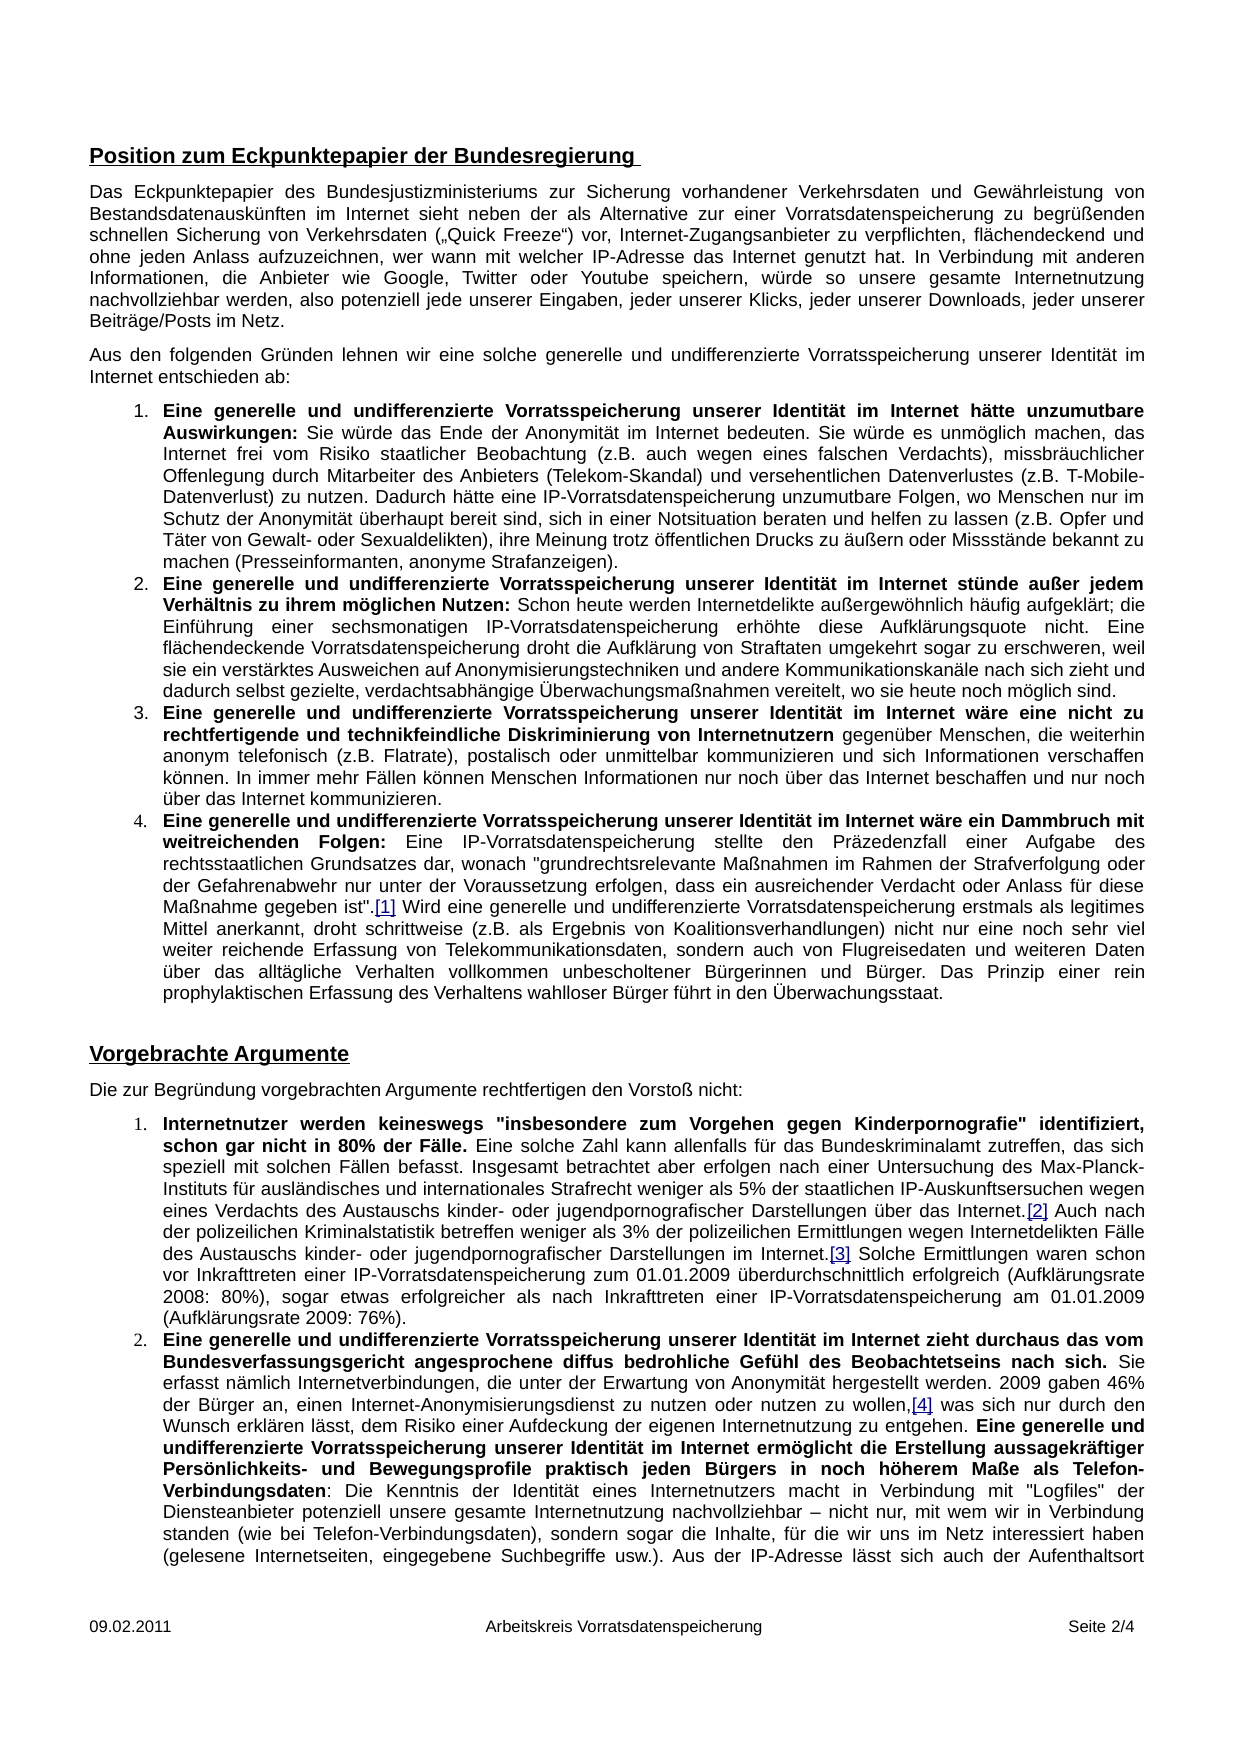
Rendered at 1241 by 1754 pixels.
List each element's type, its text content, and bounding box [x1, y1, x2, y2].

list Eine generelle und undifferenzierte Vorratsspeicherung unserer Identität im Internet wäre ein Dammbruch mit weitreichenden Folgen: Eine IP-Vorratsdatenspeicherung stellte den Präzedenzfall einer Aufgabe des rechtsstaatlichen Grundsatzes dar, wonach "grundrechtsrelevante Maßnahmen im Rahmen der Strafverfolgung oder der Gefahrenabwehr nur unter der Voraussetzung erfolgen, dass ein ausreichender Verdacht oder Anlass für diese Maßnahme gegeben ist".[1] Wird eine generelle und undifferenzierte Vorratsdatenspeicherung erstmals als legitimes Mittel anerkannt, droht schrittweise (z.B. als Ergebnis von Koalitionsverhandlungen) nicht nur eine noch sehr viel weiter reichende Erfassung von Telekommunikationsdaten, sondern auch von Flugreisedaten und weiteren Daten über das alltägliche Verhalten vollkommen unbescholtener Bürgerinnen und Bürger. Das Prinzip einer rein prophylaktischen Erfassung des Verhaltens wahlloser Bürger führt in den Überwachungsstaat. [133, 809, 1145, 1004]
subtitle Vorgebrachte Argumente [89, 1041, 1145, 1066]
list Eine generelle und undifferenzierte Vorratsspeicherung unserer Identität im Internet stünde außer jedem Verhältnis zu ihrem möglichen Nutzen: Schon heute werden Internetdelikte außergewöhnlich häufig aufgeklärt; die Einführung einer sechsmonatigen IP-Vorratsdatenspeicherung erhöhte diese Aufklärungsquote nicht. Eine flächendeckende Vorratsdatenspeicherung droht die Aufklärung von Straftaten umgekehrt sogar zu erschweren, weil sie ein verstärktes Ausweichen auf Anonymisierungstechniken und andere Kommunikationskanäle nach sich zieht und dadurch selbst gezielte, verdachtsabhängige Überwachungsmaßnahmen vereitelt, wo sie heute noch möglich sind. [133, 572, 1145, 702]
subtitle Position zum Eckpunktepapier der Bundesregierung [89, 143, 1145, 168]
text Aus den folgenden Gründen lehnen wir eine solche generelle und undifferenzierte Vorratsspeicherung unserer Identität im Internet entschieden ab: [89, 344, 1145, 387]
list Eine generelle und undifferenzierte Vorratsspeicherung unserer Identität im Internet hätte unzumutbare Auswirkungen: Sie würde das Ende der Anonymität im Internet bedeuten. Sie würde es unmöglich machen, das Internet frei vom Risiko staatlicher Beobachtung (z.B. auch wegen eines falschen Verdachts), missbräuchlicher Offenlegung durch Mitarbeiter des Anbieters (Telekom-Skandal) und versehentlichen Datenverlustes (z.B. T-Mobile-Datenverlust) zu nutzen. Dadurch hätte eine IP-Vorratsdatenspeicherung unzumutbare Folgen, wo Menschen nur im Schutz der Anonymität überhaupt bereit sind, sich in einer Notsituation beraten und helfen zu lassen (z.B. Opfer und Täter von Gewalt- oder Sexualdelikten), ihre Meinung trotz öffentlichen Drucks zu äußern oder Missstände bekannt zu machen (Presseinformanten, anonyme Strafanzeigen). [133, 400, 1145, 572]
text Das Eckpunktepapier des Bundesjustizministeriums zur Sicherung vorhandener Verkehrsdaten und Gewährleistung von Bestandsdatenauskünften im Internet sieht neben der als Alternative zur einer Vorratsdatenspeicherung zu begrüßenden schnellen Sicherung von Verkehrsdaten („Quick Freeze“) vor, Internet-Zugangsanbieter zu verpflichten, flächendeckend und ohne jeden Anlass aufzuzeichnen, wer wann mit welcher IP-Adresse das Internet genutzt hat. In Verbindung mit anderen Informationen, die Anbieter wie Google, Twitter oder Youtube speichern, würde so unsere gesamte Internetnutzung nachvollziehbar werden, also potenziell jede unserer Eingaben, jeder unserer Klicks, jeder unserer Downloads, jeder unserer Beiträge/Posts im Netz. [89, 181, 1145, 332]
list Eine generelle und undifferenzierte Vorratsspeicherung unserer Identität im Internet zieht durchaus das vom Bundesverfassungsgericht angesprochene diffus bedrohliche Gefühl des Beobachtetseins nach sich. Sie erfasst nämlich Internetverbindungen, die unter der Erwartung von Anonymität hergestellt werden. 2009 gaben 46% der Bürger an, einen Internet-Anonymisierungsdienst zu nutzen oder nutzen zu wollen,[4] was sich nur durch den Wunsch erklären lässt, dem Risiko einer Aufdeckung der eigenen Internetnutzung zu entgehen. Eine generelle und undifferenzierte Vorratsspeicherung unserer Identität im Internet ermöglicht die Erstellung aussagekräftiger Persönlichkeits- und Bewegungsprofile praktisch jeden Bürgers in noch höherem Maße als Telefon-Verbindungsdaten: Die Kenntnis der Identität eines Internetnutzers macht in Verbindung mit "Logfiles" der Diensteanbieter potenziell unsere gesamte Internetnutzung nachvollziehbar – nicht nur, mit wem wir in Verbindung standen (wie bei Telefon-Verbindungsdaten), sondern sogar die Inhalte, für die wir uns im Netz interessiert haben (gelesene Internetseiten, eingegebene Suchbegriffe usw.). Aus der IP-Adresse lässt sich auch der Aufenthaltsort [133, 1329, 1145, 1566]
list Eine generelle und undifferenzierte Vorratsspeicherung unserer Identität im Internet wäre eine nicht zu rechtfertigende und technikfeindliche Diskriminierung von Internetnutzern gegenüber Menschen, die weiterhin anonym telefonisch (z.B. Flatrate), postalisch oder unmittelbar kommunizieren und sich Informationen verschaffen können. In immer mehr Fällen können Menschen Informationen nur noch über das Internet beschaffen und nur noch über das Internet kommunizieren. [133, 702, 1145, 809]
text Die zur Begründung vorgebrachten Argumente rechtfertigen den Vorstoß nicht: [89, 1079, 1145, 1101]
list Internetnutzer werden keineswegs "insbesondere zum Vorgehen gegen Kinderpornografie" identifiziert, schon gar nicht in 80% der Fälle. Eine solche Zahl kann allenfalls für das Bundeskriminalamt zutreffen, das sich speziell mit solchen Fällen befasst. Insgesamt betrachtet aber erfolgen nach einer Untersuchung des Max-Planck-Instituts für ausländisches und internationales Strafrecht weniger als 5% der staatlichen IP-Auskunftsersuchen wegen eines Verdachts des Austauschs kinder- oder jugendpornografischer Darstellungen über das Internet.[2] Auch nach der polizeilichen Kriminalstatistik betreffen weniger als 3% der polizeilichen Ermittlungen wegen Internetdelikten Fälle des Austauschs kinder- oder jugendpornografischer Darstellungen im Internet.[3] Solche Ermittlungen waren schon vor Inkrafttreten einer IP-Vorratsdatenspeicherung zum 01.01.2009 überdurchschnittlich erfolgreich (Aufklärungsrate 2008: 80%), sogar etwas erfolgreicher als nach Inkrafttreten einer IP-Vorratsdatenspeicherung am 01.01.2009 (Aufklärungsrate 2009: 76%). [133, 1113, 1145, 1329]
